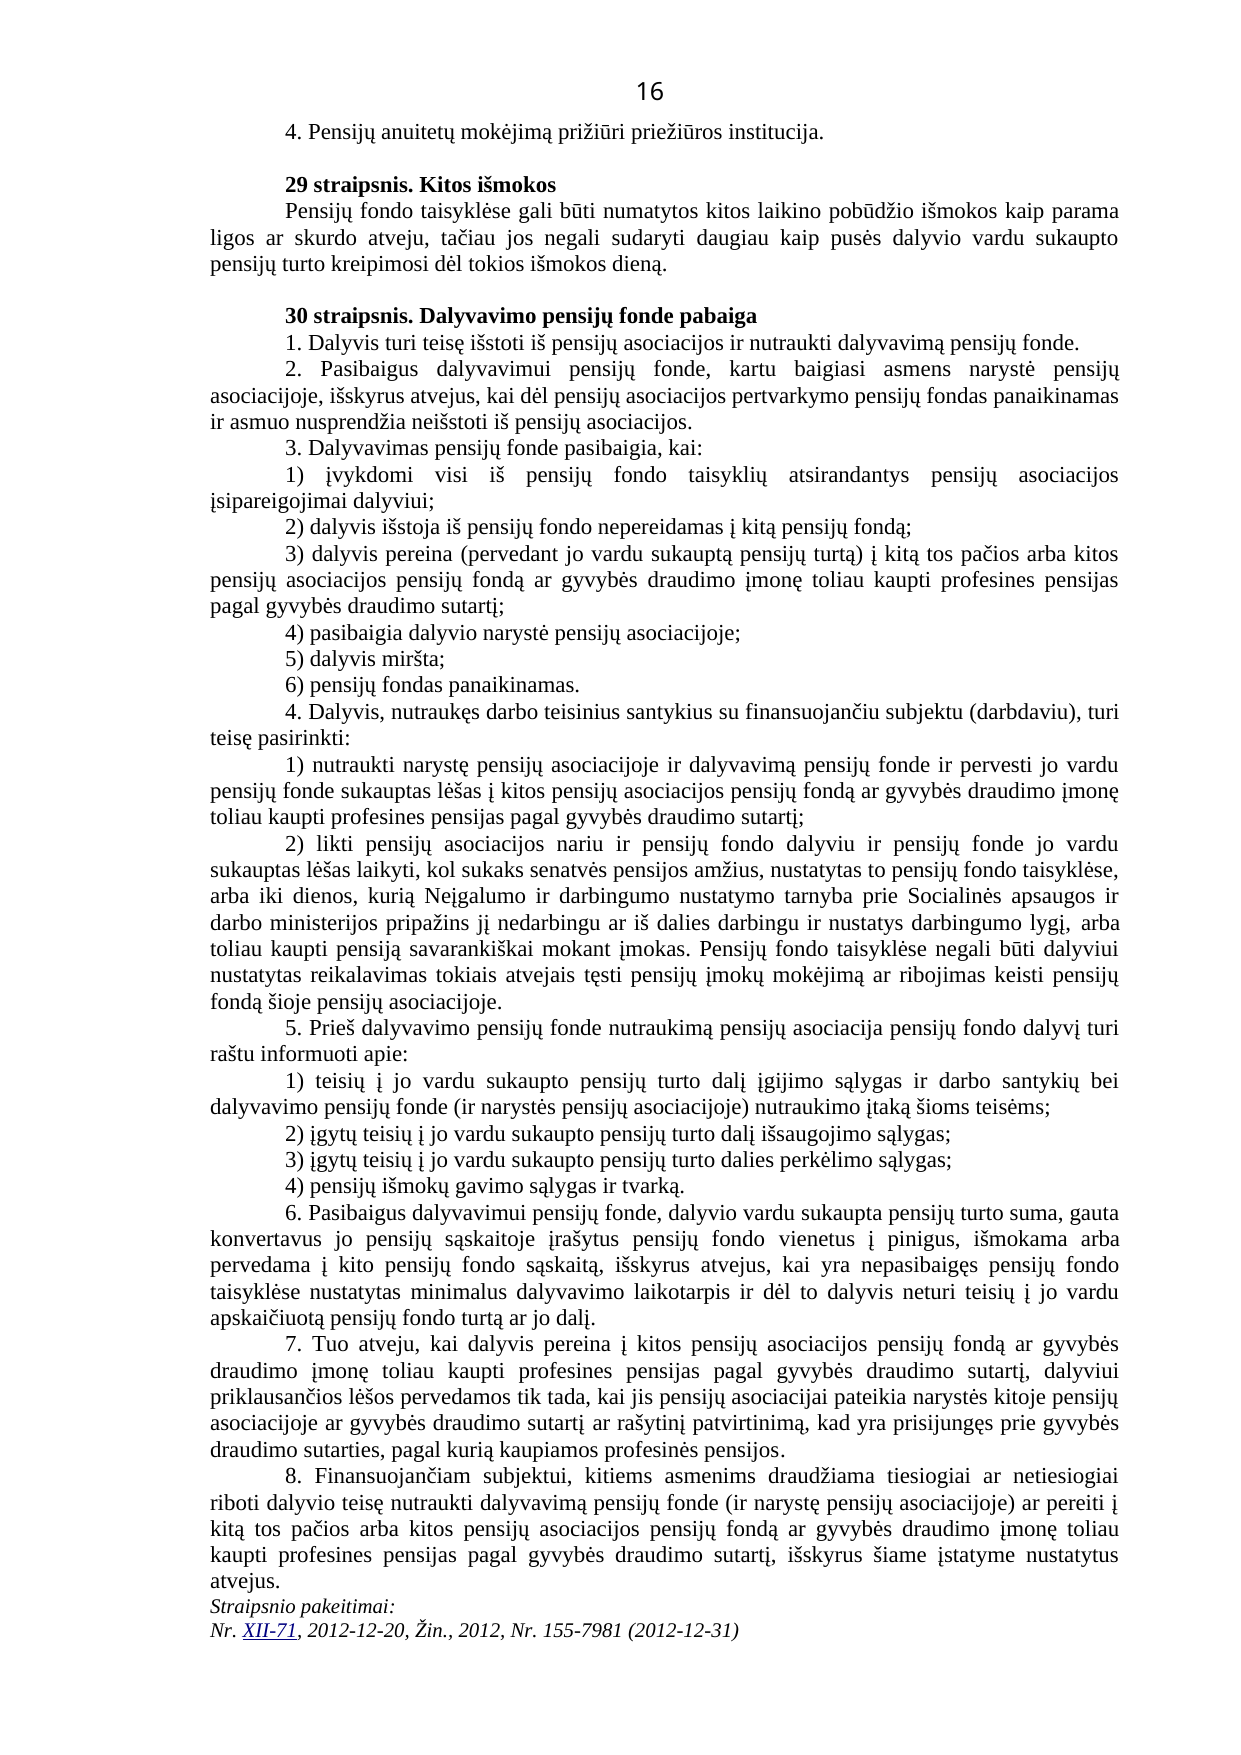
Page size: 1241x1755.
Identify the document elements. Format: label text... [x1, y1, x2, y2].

text Straipsnio pakeitimai: [210, 1594, 1120, 1618]
text 5. Prieš dalyvavimo pensijų fonde nutraukimą pensijų asociacija pensijų fondo dalyvį turi raštu informuoti apie: [210, 1014, 1120, 1067]
text 6. Pasibaigus dalyvavimui pensijų fonde, dalyvio vardu sukaupta pensijų turto suma, gauta konvertavus jo pensijų sąskaitoje įrašytus pensijų fondo vienetus į pinigus, išmokama arba pervedama į kito pensijų fondo sąskaitą, išskyrus atvejus, kai yra nepasibaigęs pensijų fondo taisyklėse nustatytas minimalus dalyvavimo laikotarpis ir dėl to dalyvis neturi teisių į jo vardu apskaičiuotą pensijų fondo turtą ar jo dalį. [210, 1199, 1120, 1330]
text 1) teisių į jo vardu sukaupto pensijų turto dalį įgijimo sąlygas ir darbo santykių bei dalyvavimo pensijų fonde (ir narystės pensijų asociacijoje) nutraukimo įtaką šioms teisėms; [210, 1067, 1120, 1119]
text 30 straipsnis. Dalyvavimo pensijų fonde pabaiga [210, 303, 1120, 329]
text 2) likti pensijų asociacijos nariu ir pensijų fondo dalyviu ir pensijų fonde jo vardu sukauptas lėšas laikyti, kol sukaks senatvės pensijos amžius, nustatytas to pensijų fondo taisyklėse, arba iki dienos, kurią Neįgalumo ir darbingumo nustatymo tarnyba prie Socialinės apsaugos ir darbo ministerijos pripažins jį nedarbingu ar iš dalies darbingu ir nustatys darbingumo lygį, arba toliau kaupti pensiją savarankiškai mokant įmokas. Pensijų fondo taisyklėse negali būti dalyviui nustatytas reikalavimas tokiais atvejais tęsti pensijų įmokų mokėjimą ar ribojimas keisti pensijų fondą šioje pensijų asociacijoje. [210, 830, 1120, 1014]
text 4) pasibaigia dalyvio narystė pensijų asociacijoje; [210, 619, 1120, 645]
text 4. Pensijų anuitetų mokėjimą prižiūri priežiūros institucija. [210, 118, 1120, 144]
text Pensijų fondo taisyklėse gali būti numatytos kitos laikino pobūdžio išmokos kaip parama ligos ar skurdo atveju, tačiau jos negali sudaryti daugiau kaip pusės dalyvio vardu sukaupto pensijų turto kreipimosi dėl tokios išmokos dieną. [210, 197, 1120, 276]
text 4. Dalyvis, nutraukęs darbo teisinius santykius su finansuojančiu subjektu (darbdaviu), turi teisę pasirinkti: [210, 698, 1120, 751]
text 1) nutraukti narystę pensijų asociacijoje ir dalyvavimą pensijų fonde ir pervesti jo vardu pensijų fonde sukauptas lėšas į kitos pensijų asociacijos pensijų fondą ar gyvybės draudimo įmonę toliau kaupti profesines pensijas pagal gyvybės draudimo sutartį; [210, 751, 1120, 830]
text 7. Tuo atveju, kai dalyvis pereina į kitos pensijų asociacijos pensijų fondą ar gyvybės draudimo įmonę toliau kaupti profesines pensijas pagal gyvybės draudimo sutartį, dalyviui priklausančios lėšos pervedamos tik tada, kai jis pensijų asociacijai pateikia narystės kitoje pensijų asociacijoje ar gyvybės draudimo sutartį ar rašytinį patvirtinimą, kad yra prisijungęs prie gyvybės draudimo sutarties, pagal kurią kaupiamos profesinės pensijos. [210, 1330, 1120, 1462]
text 29 straipsnis. Kitos išmokos [210, 171, 1120, 197]
text 3) įgytų teisių į jo vardu sukaupto pensijų turto dalies perkėlimo sąlygas; [210, 1146, 1120, 1172]
text 2) įgytų teisių į jo vardu sukaupto pensijų turto dalį išsaugojimo sąlygas; [210, 1119, 1120, 1146]
text 6) pensijų fondas panaikinamas. [210, 672, 1120, 698]
text 5) dalyvis miršta; [210, 645, 1120, 672]
text 8. Finansuojančiam subjektui, kitiems asmenims draudžiama tiesiogiai ar netiesiogiai riboti dalyvio teisę nutraukti dalyvavimą pensijų fonde (ir narystę pensijų asociacijoje) ar pereiti į kitą tos pačios arba kitos pensijų asociacijos pensijų fondą ar gyvybės draudimo įmonę toliau kaupti profesines pensijas pagal gyvybės draudimo sutartį, išskyrus šiame įstatyme nustatytus atvejus. [210, 1462, 1120, 1594]
text 3) dalyvis pereina (pervedant jo vardu sukauptą pensijų turtą) į kitą tos pačios arba kitos pensijų asociacijos pensijų fondą ar gyvybės draudimo įmonę toliau kaupti profesines pensijas pagal gyvybės draudimo sutartį; [210, 540, 1120, 619]
text 2) dalyvis išstoja iš pensijų fondo nepereidamas į kitą pensijų fondą; [210, 513, 1120, 540]
text Nr. XII-71, 2012-12-20, Žin., 2012, Nr. 155-7981 (2012-12-31) [210, 1618, 1120, 1642]
text 3. Dalyvavimas pensijų fonde pasibaigia, kai: [210, 434, 1120, 461]
text 4) pensijų išmokų gavimo sąlygas ir tvarką. [210, 1172, 1120, 1199]
text 2. pasibaigus dalyvavimui pensijų fonde, kartu baigiasi asmens narystė pensijų asociacijoje, išskyrus atvejus, kai dėl pensijų asociacijos pertvarkymo pensijų fondas panaikinamas ir asmuo nusprendžia neišstoti iš pensijų asociacijos. [210, 355, 1120, 434]
text 1) įvykdomi visi iš pensijų fondo taisyklių atsirandantys pensijų asociacijos įsipareigojimai dalyviui; [210, 461, 1120, 513]
text 1. Dalyvis turi teisę išstoti iš pensijų asociacijos ir nutraukti dalyvavimą pensijų fonde. [210, 329, 1120, 355]
